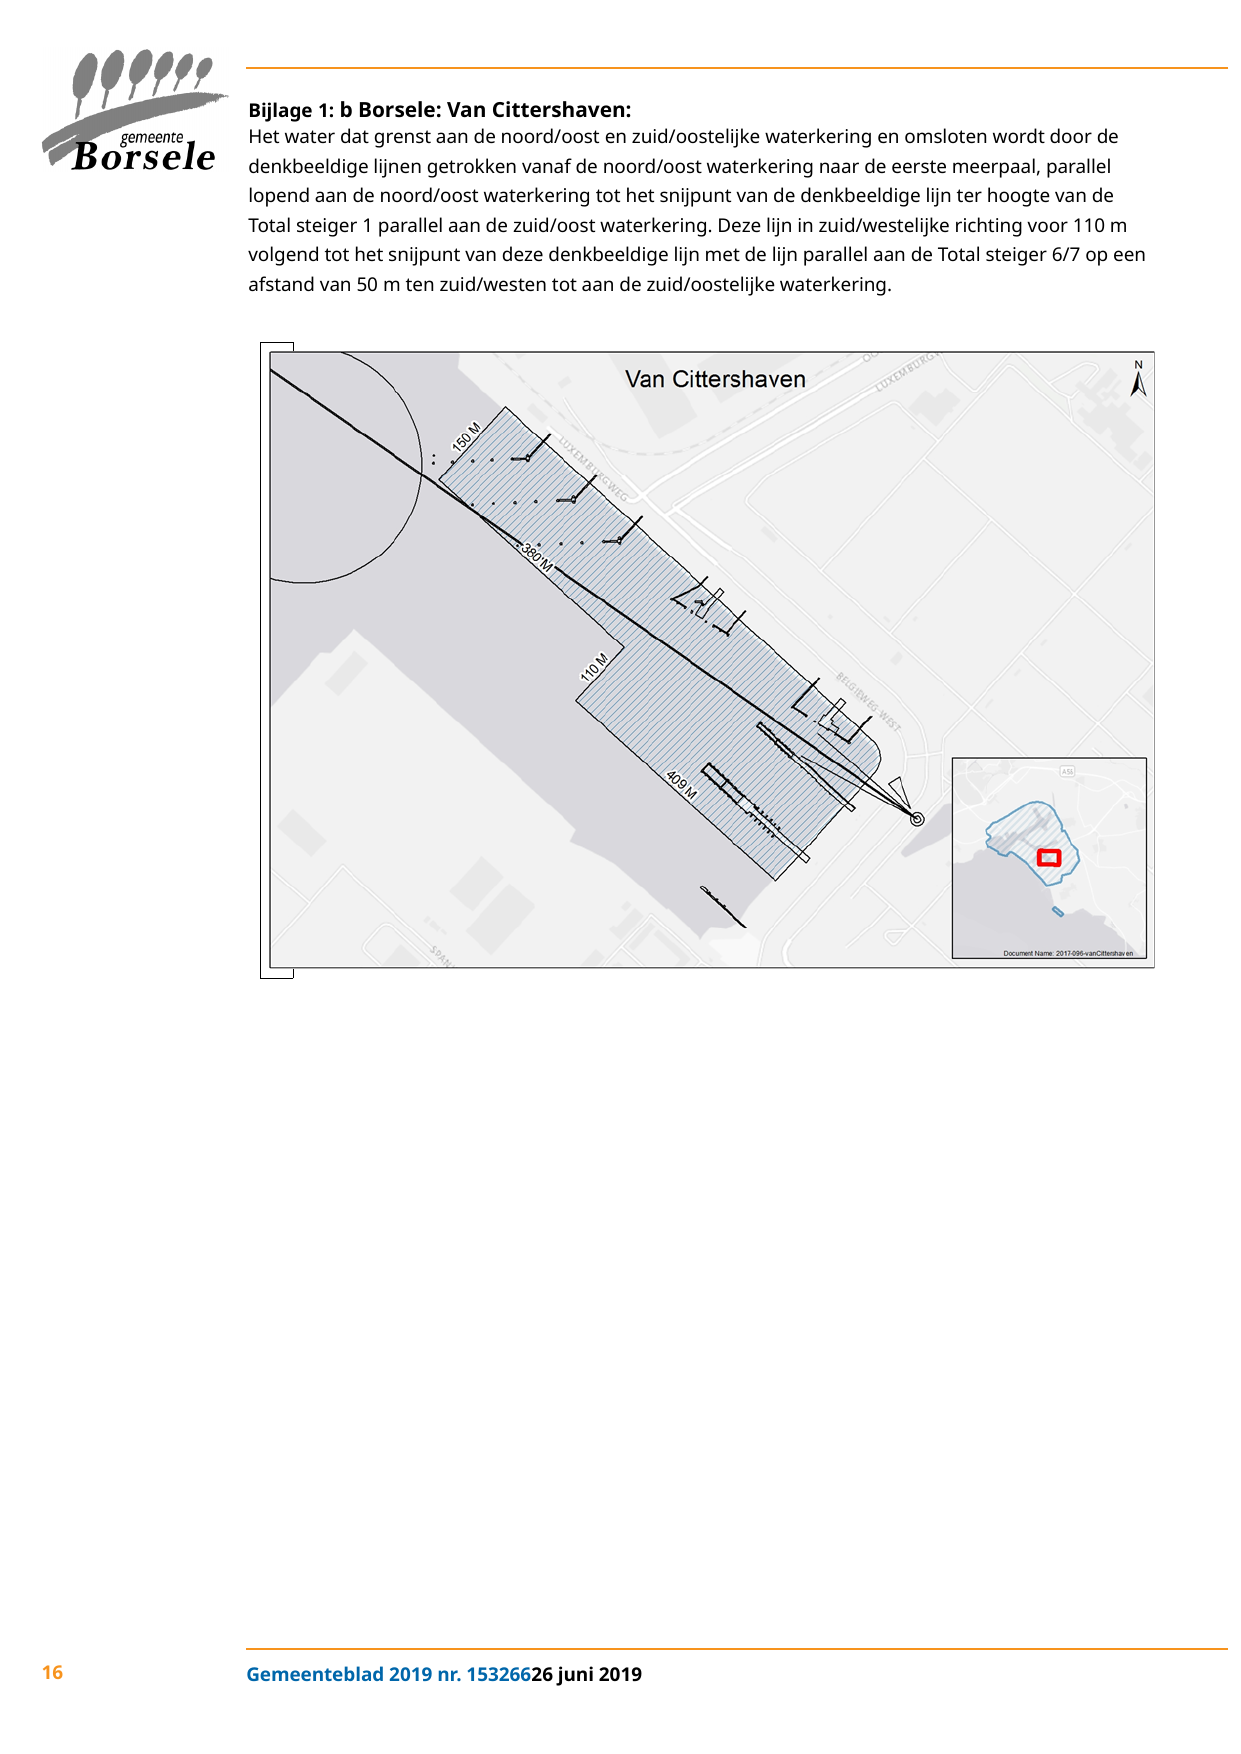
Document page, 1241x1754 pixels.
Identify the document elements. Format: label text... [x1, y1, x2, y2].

picture [268, 351, 1155, 969]
picture [41, 47, 231, 172]
text Het water dat grenst aan de noord/oost en zuid/oostelijke waterkering en omsloten wordt door de denkbeeldige lijnen getrokken vanaf de noord/oost waterkering naar de eerste meerpaal, parallel lopend aan de noord/oost waterkering tot het snijpunt van de denkbeeldige lijn ter hoogte van de Total steiger 1 parallel aan de zuid/oost waterkering. Deze lijn in zuid/westelijke richting voor 110 m volgend tot het snijpunt van deze denkbeeldige lijn met de lijn parallel aan de Total steiger 6/7 op een afstand van 50 m ten zuid/westen tot aan de zuid/oostelijke waterkering. [248, 123, 1152, 297]
text Bijlage 1: b Borsele: Van Cittershaven: [248, 95, 1152, 123]
